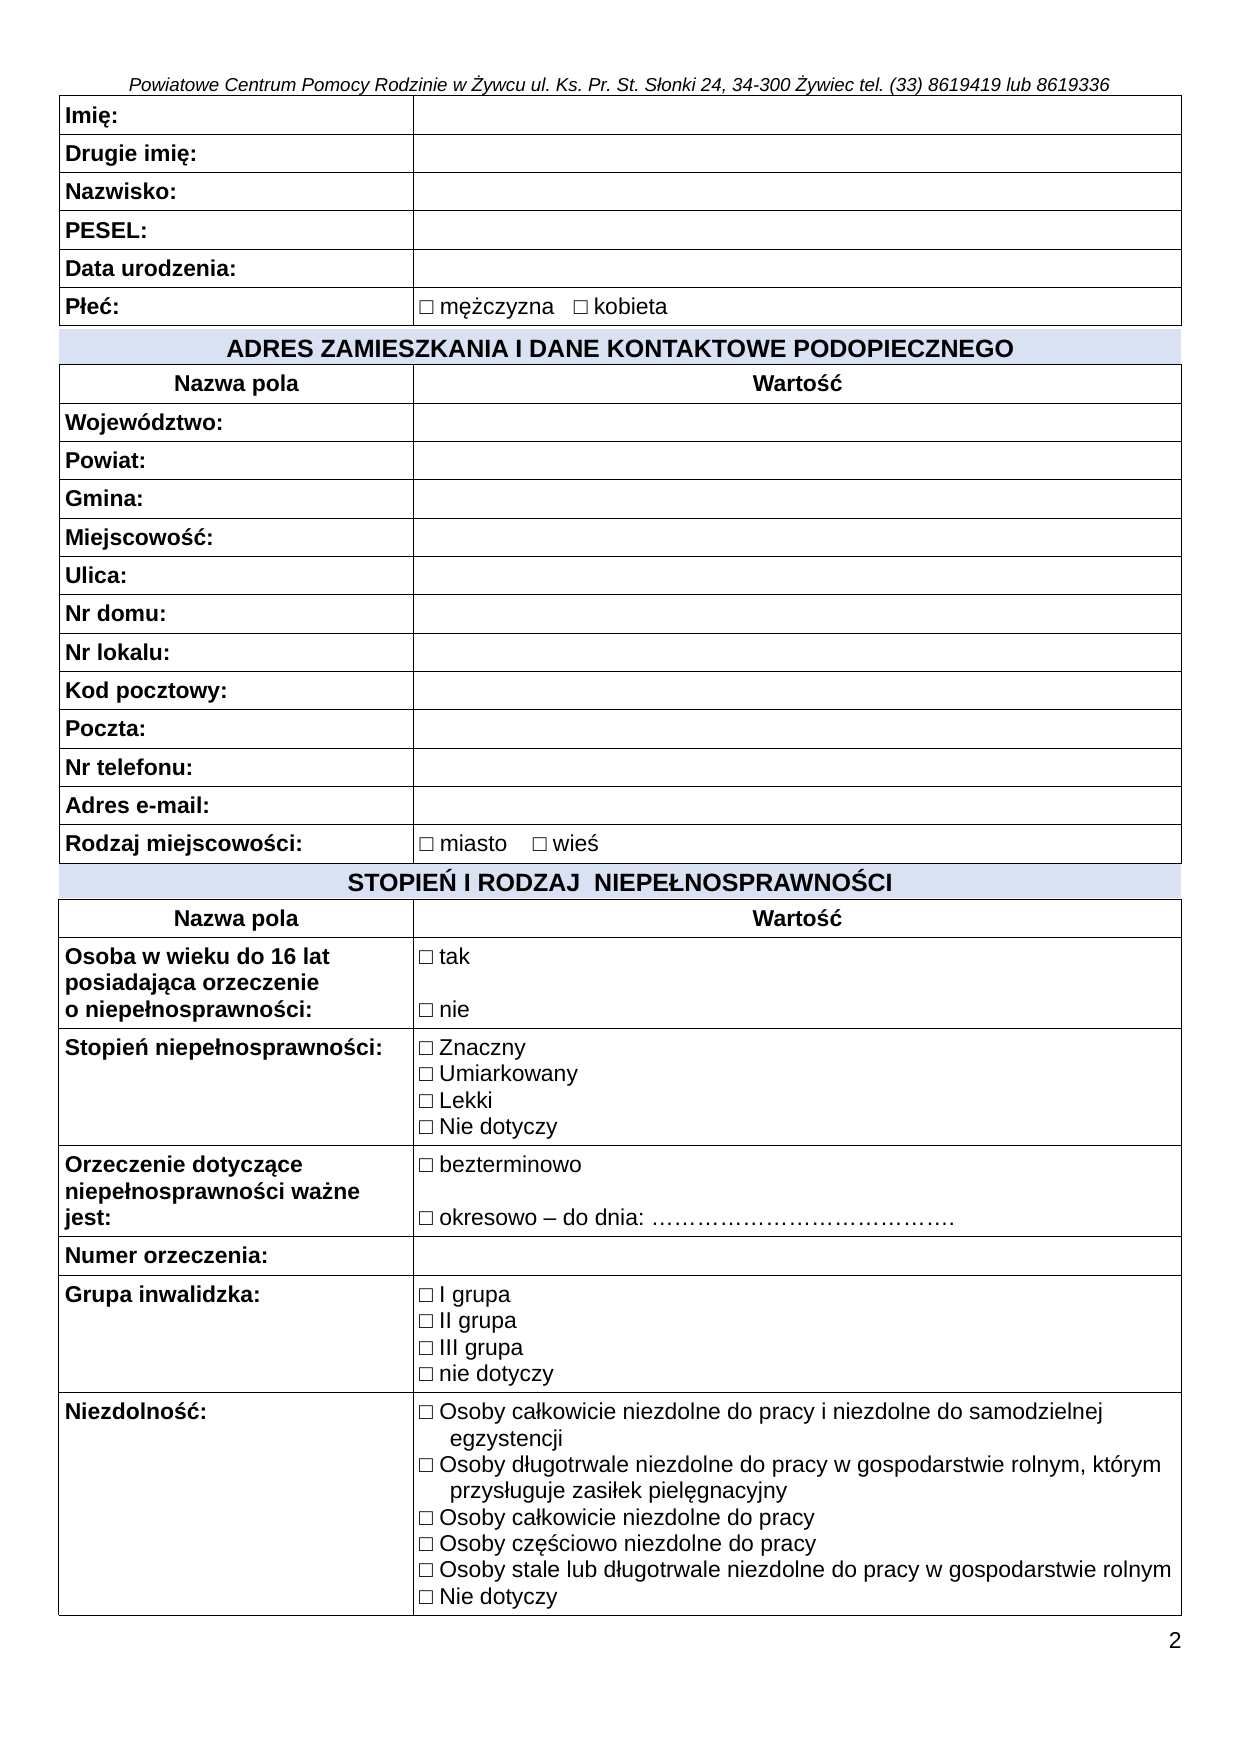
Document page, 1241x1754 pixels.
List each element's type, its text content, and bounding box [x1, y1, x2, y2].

table_cell Numer orzeczenia: [59, 1237, 413, 1274]
table_cell Niezdolność: [59, 1393, 413, 1615]
table_cell Nr domu: [60, 595, 413, 632]
table_cell Stopień niepełnosprawności: [59, 1029, 413, 1145]
table_cell [414, 173, 1181, 210]
table_cell Rodzaj miejscowości: [60, 825, 413, 862]
table_cell [414, 211, 1181, 249]
table_header Nazwa pola [59, 900, 413, 937]
table_cell [414, 710, 1181, 747]
table_header Nazwa pola [60, 365, 413, 402]
table_header Wartość [414, 365, 1181, 402]
table_cell Nr lokalu: [60, 634, 413, 671]
table_cell [414, 1237, 1181, 1274]
table_cell □ miasto □ wieś [414, 825, 1181, 862]
table_cell □ bezterminowo □ okresowo – do dnia: …………………………………. [414, 1146, 1181, 1236]
table_cell [414, 595, 1181, 632]
table_cell Nr telefonu: [60, 749, 413, 786]
table_cell Data urodzenia: [60, 250, 413, 287]
table_cell Grupa inwalidzka: [59, 1276, 413, 1392]
subtitle STOPIEŃ I RODZAJ NIEPEŁNOSPRAWNOŚCI [59, 864, 1181, 898]
table_cell [414, 557, 1181, 594]
table_cell Gmina: [60, 480, 413, 517]
table_cell Orzeczenie dotyczące niepełnosprawności ważne jest: [59, 1146, 413, 1236]
table_cell Płeć: [60, 288, 413, 325]
table_cell Imię: [60, 96, 413, 134]
table_cell Kod pocztowy: [60, 672, 413, 709]
table_cell □ I grupa □ II grupa □ III grupa □ nie dotyczy [414, 1276, 1181, 1392]
table_cell PESEL: [60, 211, 413, 249]
table_cell □ tak □ nie [414, 938, 1181, 1028]
table_cell □ Osoby całkowicie niezdolne do pracy i niezdolne do samodzielnej egzystencji □ Osoby długotrwale niezdolne do pracy w gospodarstwie rolnym, którym przysługuje zasiłek pielęgnacyjny □ Osoby całkowicie niezdolne do pracy □ Osoby częściowo niezdolne do pracy □ Osoby stale lub długotrwale niezdolne do pracy w gospodarstwie rolnym □ Nie dotyczy [414, 1393, 1181, 1615]
table_cell [414, 749, 1181, 786]
table_cell Osoba w wieku do 16 lat posiadająca orzeczenie o niepełnosprawności: [59, 938, 413, 1028]
table_cell [414, 442, 1181, 479]
table_cell [414, 634, 1181, 671]
table_cell [414, 519, 1181, 556]
table_cell □ Znaczny □ Umiarkowany □ Lekki □ Nie dotyczy [414, 1029, 1181, 1145]
table_cell □ mężczyzna □ kobieta [414, 288, 1181, 325]
table_cell Województwo: [60, 404, 413, 441]
table_cell [414, 135, 1181, 172]
table_cell Powiat: [60, 442, 413, 479]
table_cell Adres e-mail: [60, 787, 413, 824]
subtitle ADRES ZAMIESZKANIA I DANE KONTAKTOWE PODOPIECZNEGO [59, 329, 1181, 364]
table_cell Nazwisko: [60, 173, 413, 210]
table_cell Drugie imię: [60, 135, 413, 172]
table_header Wartość [414, 900, 1181, 937]
table_cell Poczta: [60, 710, 413, 747]
table_cell Miejscowość: [60, 519, 413, 556]
table_cell [414, 672, 1181, 709]
table_cell [414, 404, 1181, 441]
table_cell [414, 787, 1181, 824]
table_cell [414, 96, 1181, 134]
table_cell [414, 250, 1181, 287]
table_cell Ulica: [60, 557, 413, 594]
table_cell [414, 480, 1181, 517]
